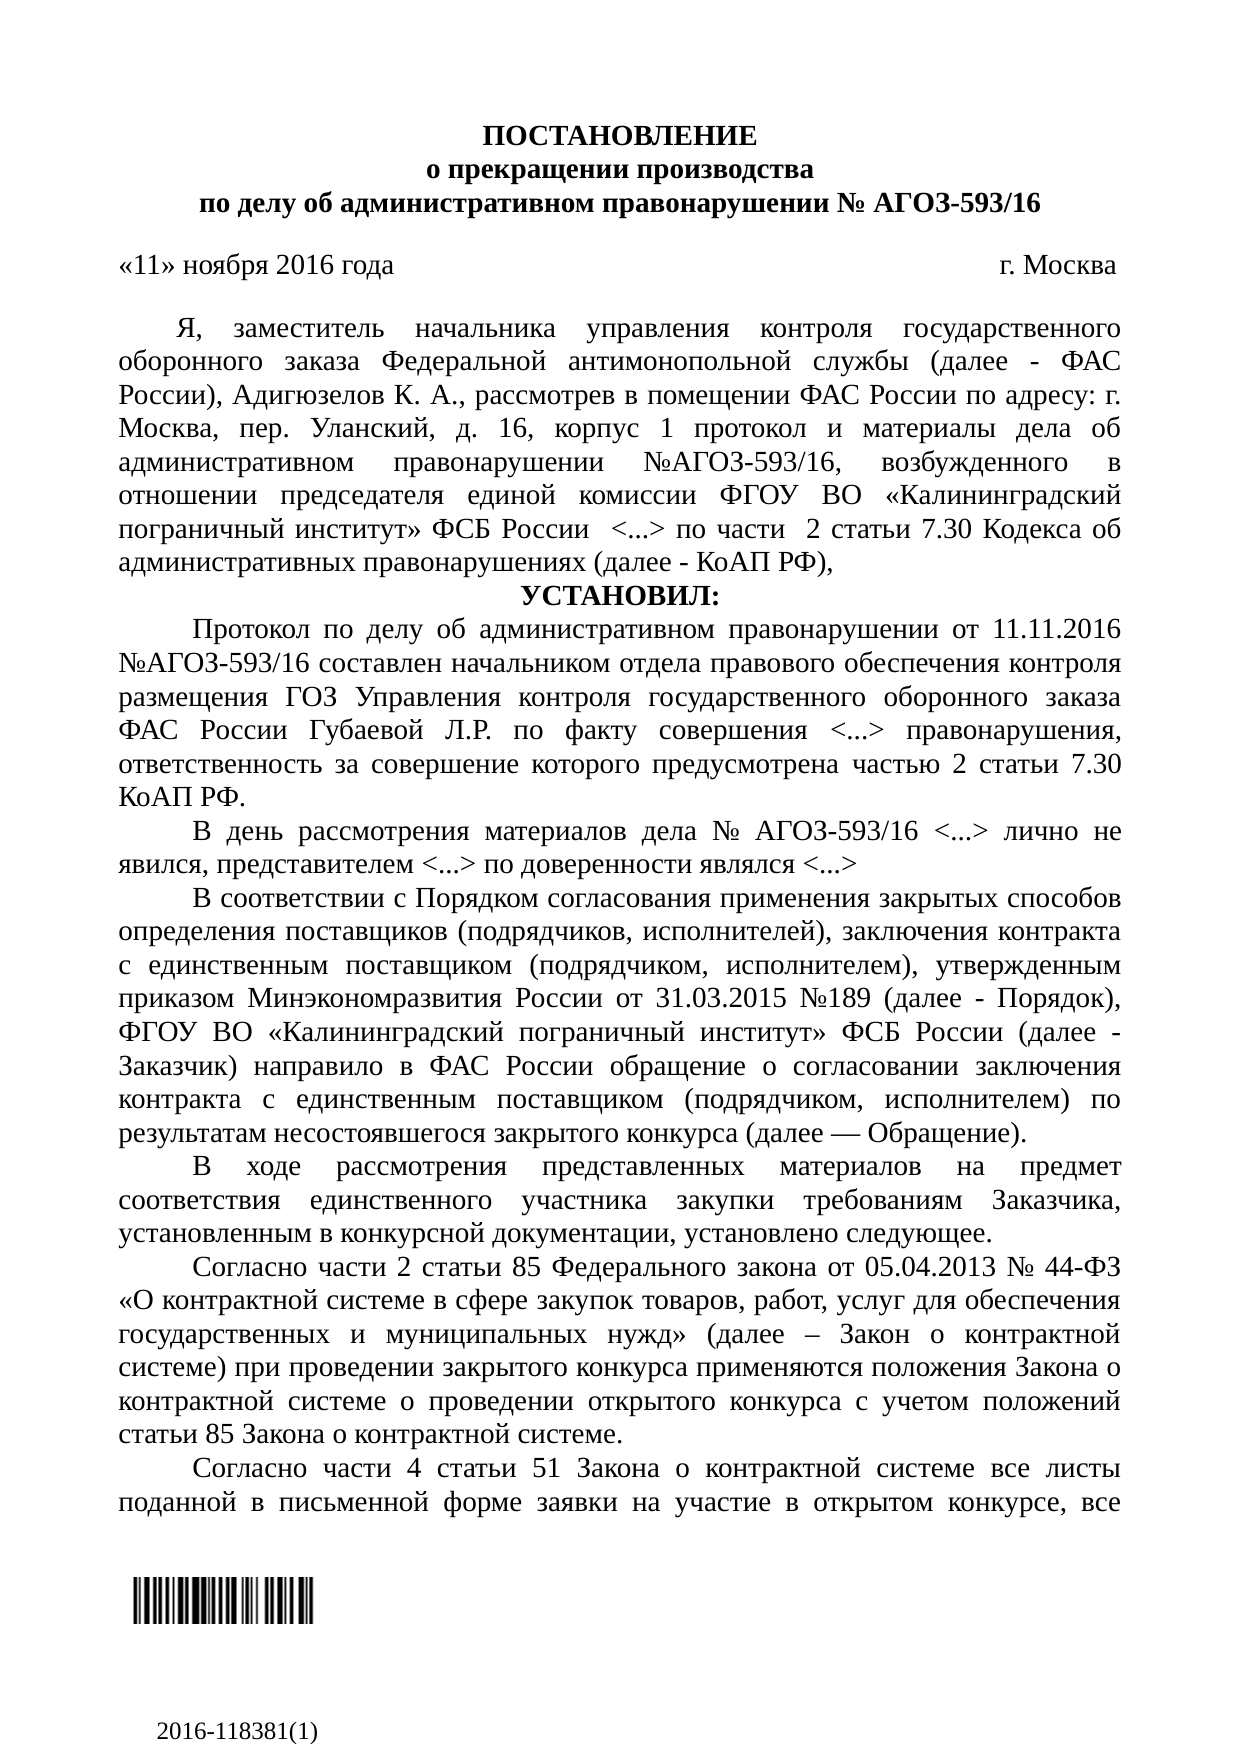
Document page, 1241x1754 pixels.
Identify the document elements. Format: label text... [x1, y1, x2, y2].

picture [118, 1577, 331, 1624]
text Согласно части 2 статьи 85 Федерального закона от 05.04.2013 № 44-ФЗ «О контрактной системе в сфере закупок товаров, работ, услуг для обеспечения государственных и муниципальных нужд» (далее – Закон о контрактной системе) при проведении закрытого конкурса применяются положения Закона о контрактной системе о проведении открытого конкурса с учетом положений статьи 85 Закона о контрактной системе. [118, 1249, 1122, 1450]
text «11» ноября 2016 года г. Москва [118, 247, 1122, 281]
text Протокол по делу об административном правонарушении от 11.11.2016 №АГОЗ-593/16 составлен начальником отдела правового обеспечения контроля размещения ГОЗ Управления контроля государственного оборонного заказа ФАС России Губаевой Л.Р. по факту совершения <...> правонарушения, ответственность за совершение которого предусмотрена частью 2 статьи 7.30 КоАП РФ. [118, 612, 1122, 813]
text о прекращении производства [118, 152, 1122, 185]
text Я, заместитель начальника управления контроля государственного оборонного заказа Федеральной антимонопольной службы (далее - ФАС России), Адигюзелов К. А., рассмотрев в помещении ФАС России по адресу: г. Москва, пер. Уланский, д. 16, корпус 1 протокол и материалы дела об административном правонарушении №АГОЗ-593/16, возбужденного в отношении председателя единой комиссии ФГОУ ВО «Калининградский пограничный институт» ФСБ России <...> по части 2 статьи 7.30 Кодекса об административных правонарушениях (далее - КоАП РФ), [118, 310, 1122, 578]
text В день рассмотрения материалов дела № АГОЗ-593/16 <...> лично не явился, представителем <...> по доверенности являлся <...> [118, 813, 1122, 880]
text по делу об административном правонарушении № АГОЗ-593/16 [118, 185, 1122, 219]
text УСТАНОВИЛ: [118, 578, 1122, 612]
text ПОСТАНОВЛЕНИЕ [118, 118, 1122, 152]
text Согласно части 4 статьи 51 Закона о контрактной системе все листы поданной в письменной форме заявки на участие в открытом конкурсе, все [118, 1450, 1122, 1517]
text В соответствии с Порядком согласования применения закрытых способов определения поставщиков (подрядчиков, исполнителей), заключения контракта с единственным поставщиком (подрядчиком, исполнителем), утвержденным приказом Минэкономразвития России от 31.03.2015 №189 (далее - Порядок), ФГОУ ВО «Калининградский пограничный институт» ФСБ России (далее - Заказчик) направило в ФАС России обращение о согласовании заключения контракта с единственным поставщиком (подрядчиком, исполнителем) по результатам несостоявшегося закрытого конкурса (далее — Обращение). [118, 880, 1122, 1148]
text В ходе рассмотрения представленных материалов на предмет соответствия единственного участника закупки требованиям Заказчика, установленным в конкурсной документации, установлено следующее. [118, 1148, 1122, 1249]
